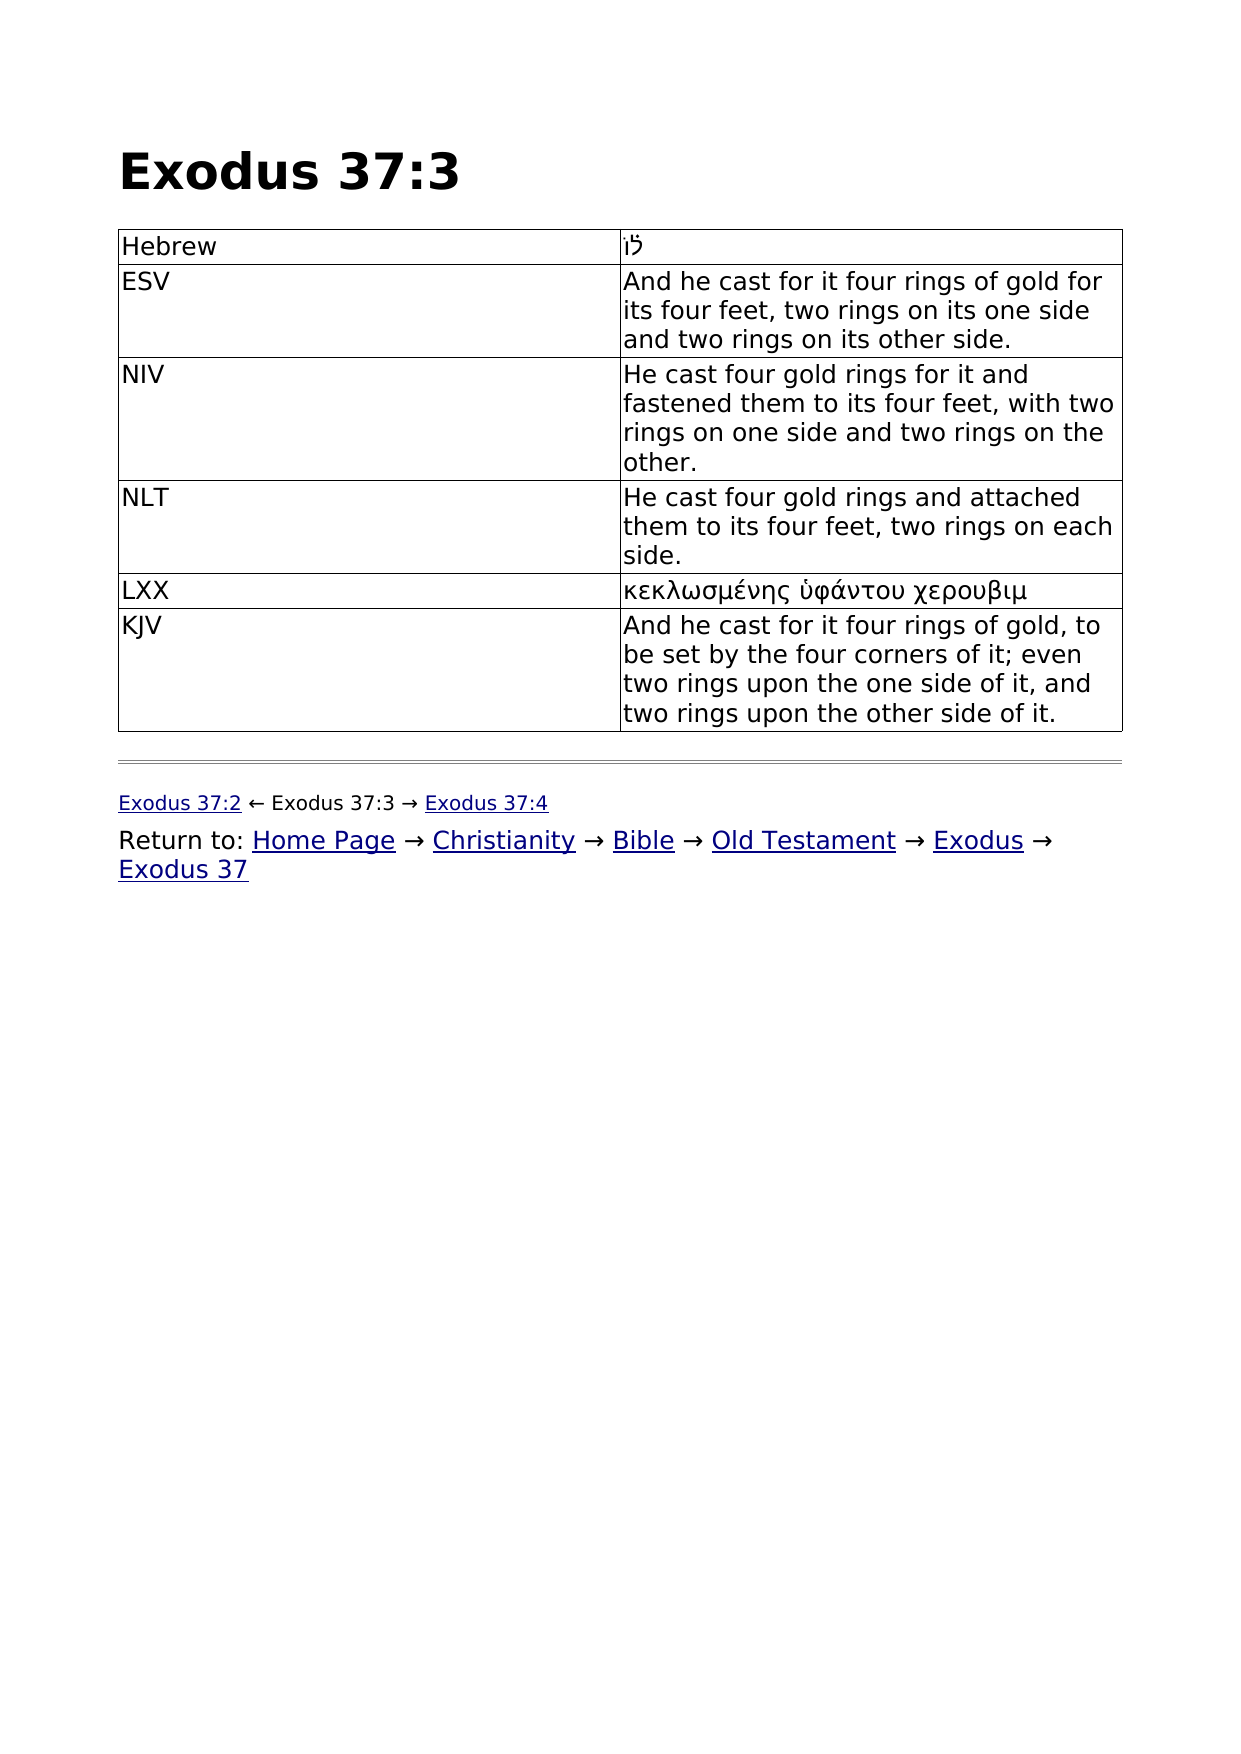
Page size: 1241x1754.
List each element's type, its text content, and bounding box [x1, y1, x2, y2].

table_header ל֗וֹ [621, 230, 1122, 264]
table_cell NIV [119, 358, 620, 480]
table_cell NLT [119, 481, 620, 573]
table_cell κεκλωσμένης ὑφάντου χερουβιμ [621, 574, 1122, 608]
table_cell LXX [119, 574, 620, 608]
table_cell And he cast for it four rings of gold for its four feet, two rings on its one side and two rings on its other side. [621, 265, 1122, 357]
table_cell He cast four gold rings for it and fastened them to its four feet, with two rings on one side and two rings on the other. [621, 358, 1122, 480]
text Exodus 37:2 ← Exodus 37:3 → Exodus 37:4 [118, 792, 1122, 826]
table_cell He cast four gold rings and attached them to its four feet, two rings on each side. [621, 481, 1122, 573]
table_cell And he cast for it four rings of gold, to be set by the four corners of it; even two rings upon the one side of it, and two rings upon the other side of it. [621, 609, 1122, 731]
table_cell KJV [119, 609, 620, 731]
table_header Hebrew [119, 230, 620, 264]
subtitle Exodus 37:3 [118, 143, 1122, 201]
table_cell ESV [119, 265, 620, 357]
text Return to: Home Page → Christianity → Bible → Old Testament → Exodus → Exodus 37 [118, 826, 1122, 884]
